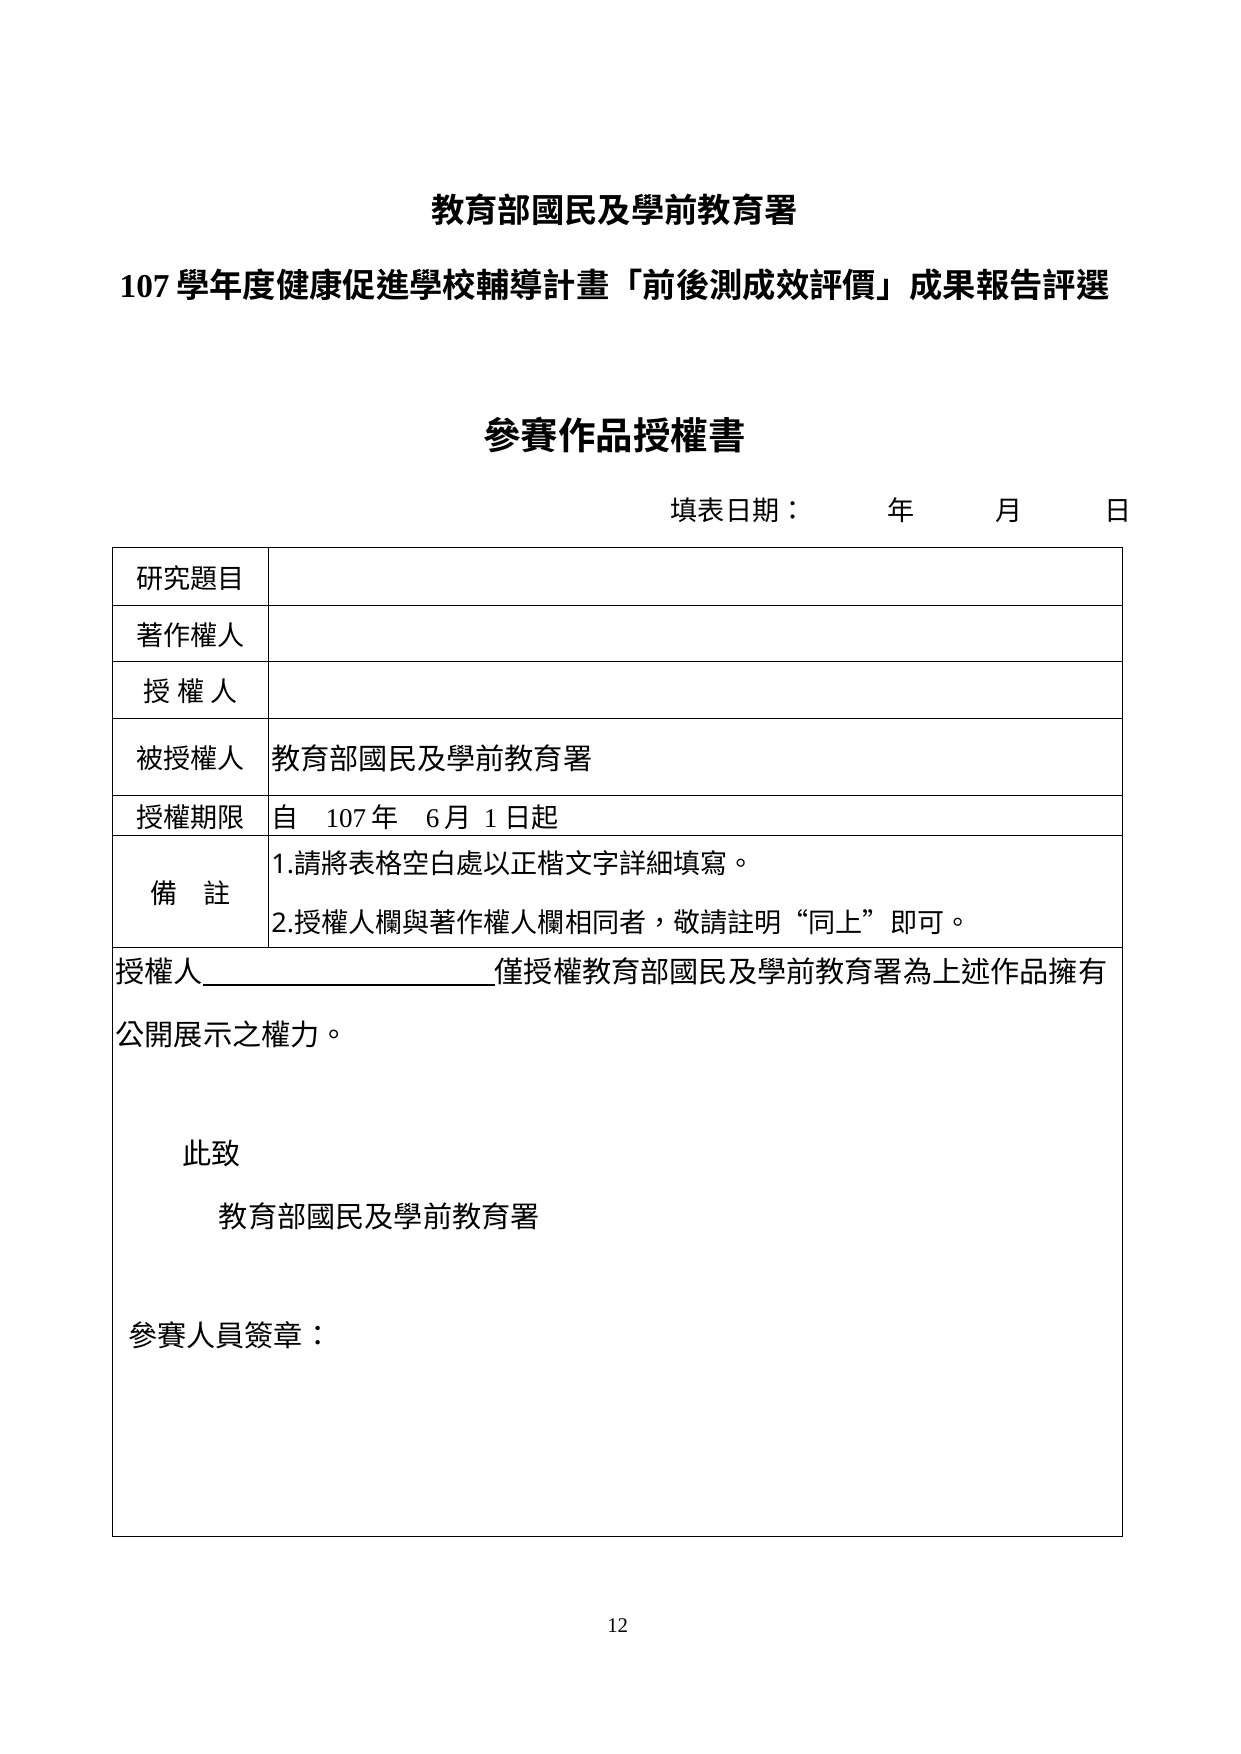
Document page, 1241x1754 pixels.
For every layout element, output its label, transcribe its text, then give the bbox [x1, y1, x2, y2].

table_cell 被授權人 [113, 719, 268, 795]
text 填表日期： 年 月 日 [98, 464, 1131, 539]
text 107學年度健康促進學校輔導計畫「前後測成效評價」成果報告評選 [98, 239, 1131, 314]
text 教育部國民及學前教育署 [98, 164, 1131, 239]
table_cell 著作權人 [113, 606, 268, 661]
table_header [269, 548, 1122, 605]
table_cell 授權期限 [113, 796, 268, 835]
table_cell 授權人 [113, 662, 268, 718]
table_cell 教育部國民及學前教育署 [269, 719, 1122, 795]
table_cell 自 107年 6月 1 日起 [269, 796, 1122, 835]
table_cell 備註 [113, 836, 268, 947]
table_header 研究題目 [113, 548, 268, 605]
table_cell [269, 662, 1122, 718]
text 參賽作品授權書 [98, 389, 1131, 464]
table_cell 授權人 僅授權教育部國民及學前教育署為上述作品擁有公開展示之權力。 此致 教育部國民及學前教育署 參賽人員簽章： [113, 948, 1122, 1536]
table_cell 1.請將表格空白處以正楷文字詳細填寫。 2.授權人欄與著作權人欄相同者，敬請註明“同上”即可。 [269, 836, 1122, 947]
table_cell [269, 606, 1122, 661]
